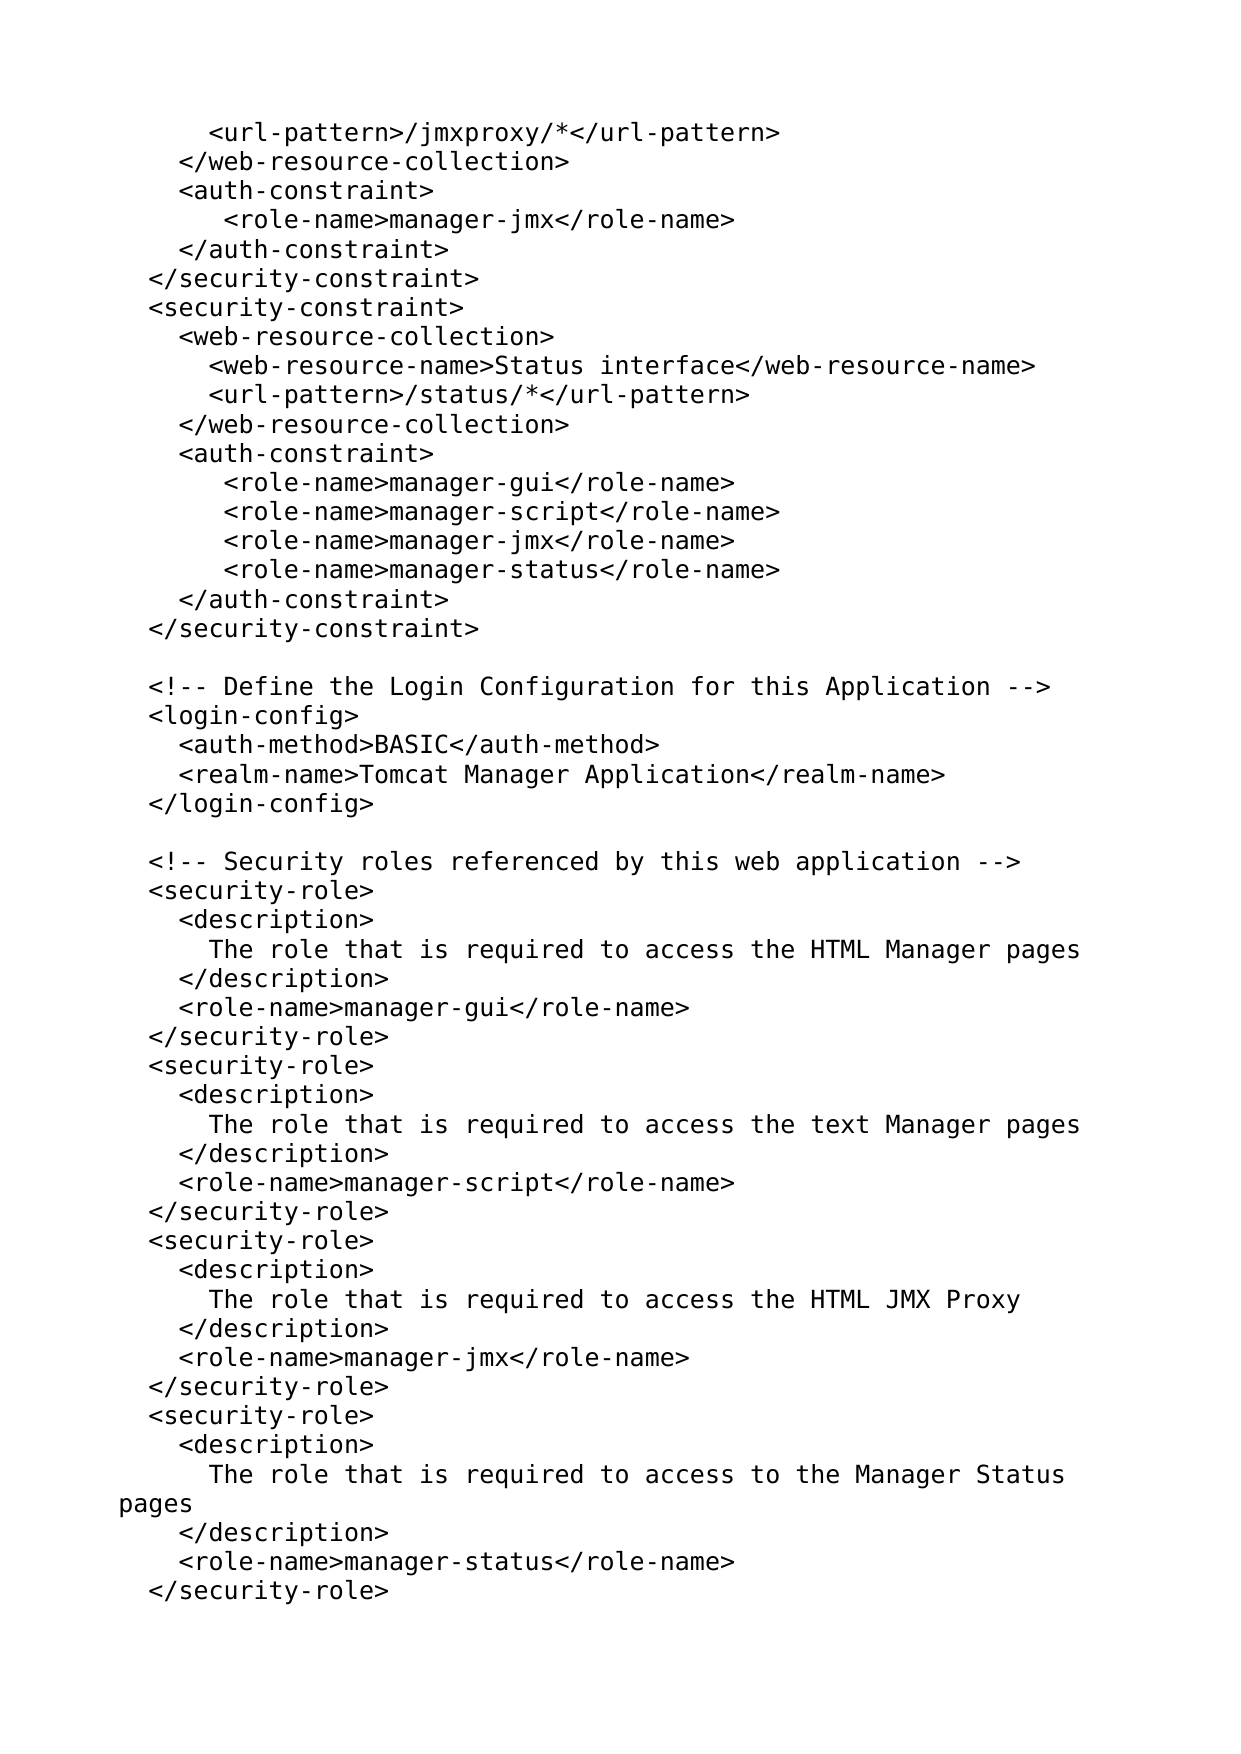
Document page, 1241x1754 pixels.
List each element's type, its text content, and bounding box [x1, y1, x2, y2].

text <url-pattern>/jmxproxy/*</url-pattern> </web-resource-collection> <auth-constraint> <role-name>manager-jmx</role-name> </auth-constraint> </security-constraint> <security-constraint> <web-resource-collection> <web-resource-name>Status interface</web-resource-name> <url-pattern>/status/*</url-pattern> </web-resource-collection> <auth-constraint> <role-name>manager-gui</role-name> <role-name>manager-script</role-name> <role-name>manager-jmx</role-name> <role-name>manager-status</role-name> </auth-constraint> </security-constraint> <!-- Define the Login Configuration for this Application --> <login-config> <auth-method>BASIC</auth-method> <realm-name>Tomcat Manager Application</realm-name> </login-config> <!-- Security roles referenced by this web application --> <security-role> <description> The role that is required to access the HTML Manager pages </description> <role-name>manager-gui</role-name> </security-role> <security-role> <description> The role that is required to access the text Manager pages </description> <role-name>manager-script</role-name> </security-role> <security-role> <description> The role that is required to access the HTML JMX Proxy </description> <role-name>manager-jmx</role-name> </security-role> <security-role> <description> The role that is required to access to the Manager Status pages </description> <role-name>manager-status</role-name> </security-role> [118, 118, 1122, 1635]
